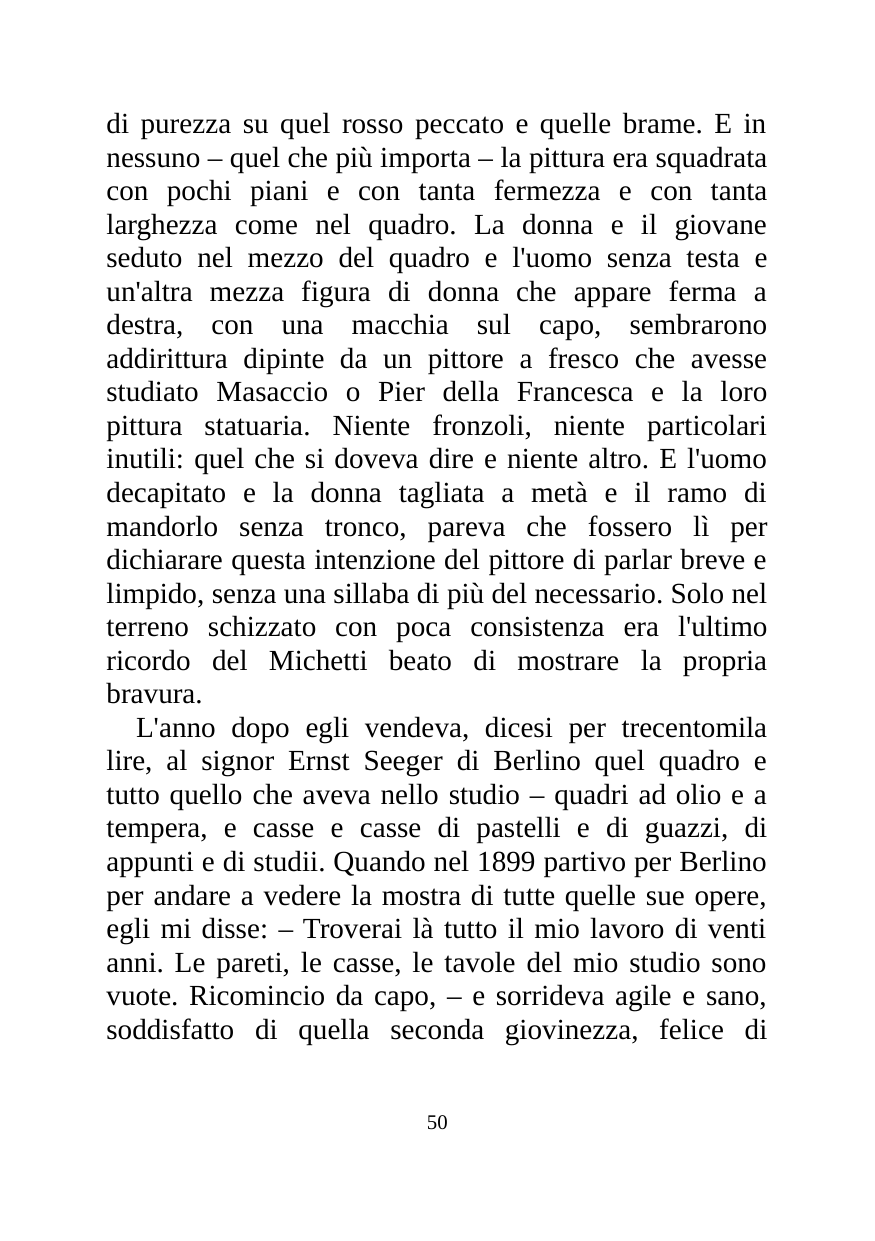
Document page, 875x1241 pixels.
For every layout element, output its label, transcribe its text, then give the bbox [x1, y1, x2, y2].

text L'anno dopo egli vendeva, dicesi per trecentomila lire, al signor Ernst Seeger di Berlino quel quadro e tutto quello che aveva nello studio – quadri ad olio e a tempera, e casse e casse di pastelli e di guazzi, di appunti e di studii. Quando nel 1899 partivo per Berlino per andare a vedere la mostra di tutte quelle sue opere, egli mi disse: – Troverai là tutto il mio lavoro di venti anni. Le pareti, le casse, le tavole del mio studio sono vuote. Ricomincio da capo, – e sorrideva agile e sano, soddisfatto di quella seconda giovinezza, felice di [106, 710, 768, 1045]
text di purezza su quel rosso peccato e quelle brame. E in nessuno – quel che più importa – la pittura era squadrata con pochi piani e con tanta fermezza e con tanta larghezza come nel quadro. La donna e il giovane seduto nel mezzo del quadro e l'uomo senza testa e un'altra mezza figura di donna che appare ferma a destra, con una macchia sul capo, sembrarono addirittura dipinte da un pittore a fresco che avesse studiato Masaccio o Pier della Francesca e la loro pittura statuaria. Niente fronzoli, niente particolari inutili: quel che si doveva dire e niente altro. E l'uomo decapitato e la donna tagliata a metà e il ramo di mandorlo senza tronco, pareva che fossero lì per dichiarare questa intenzione del pittore di parlar breve e limpido, senza una sillaba di più del necessario. Solo nel terreno schizzato con poca consistenza era l'ultimo ricordo del Michetti beato di mostrare la propria bravura. [106, 106, 768, 710]
